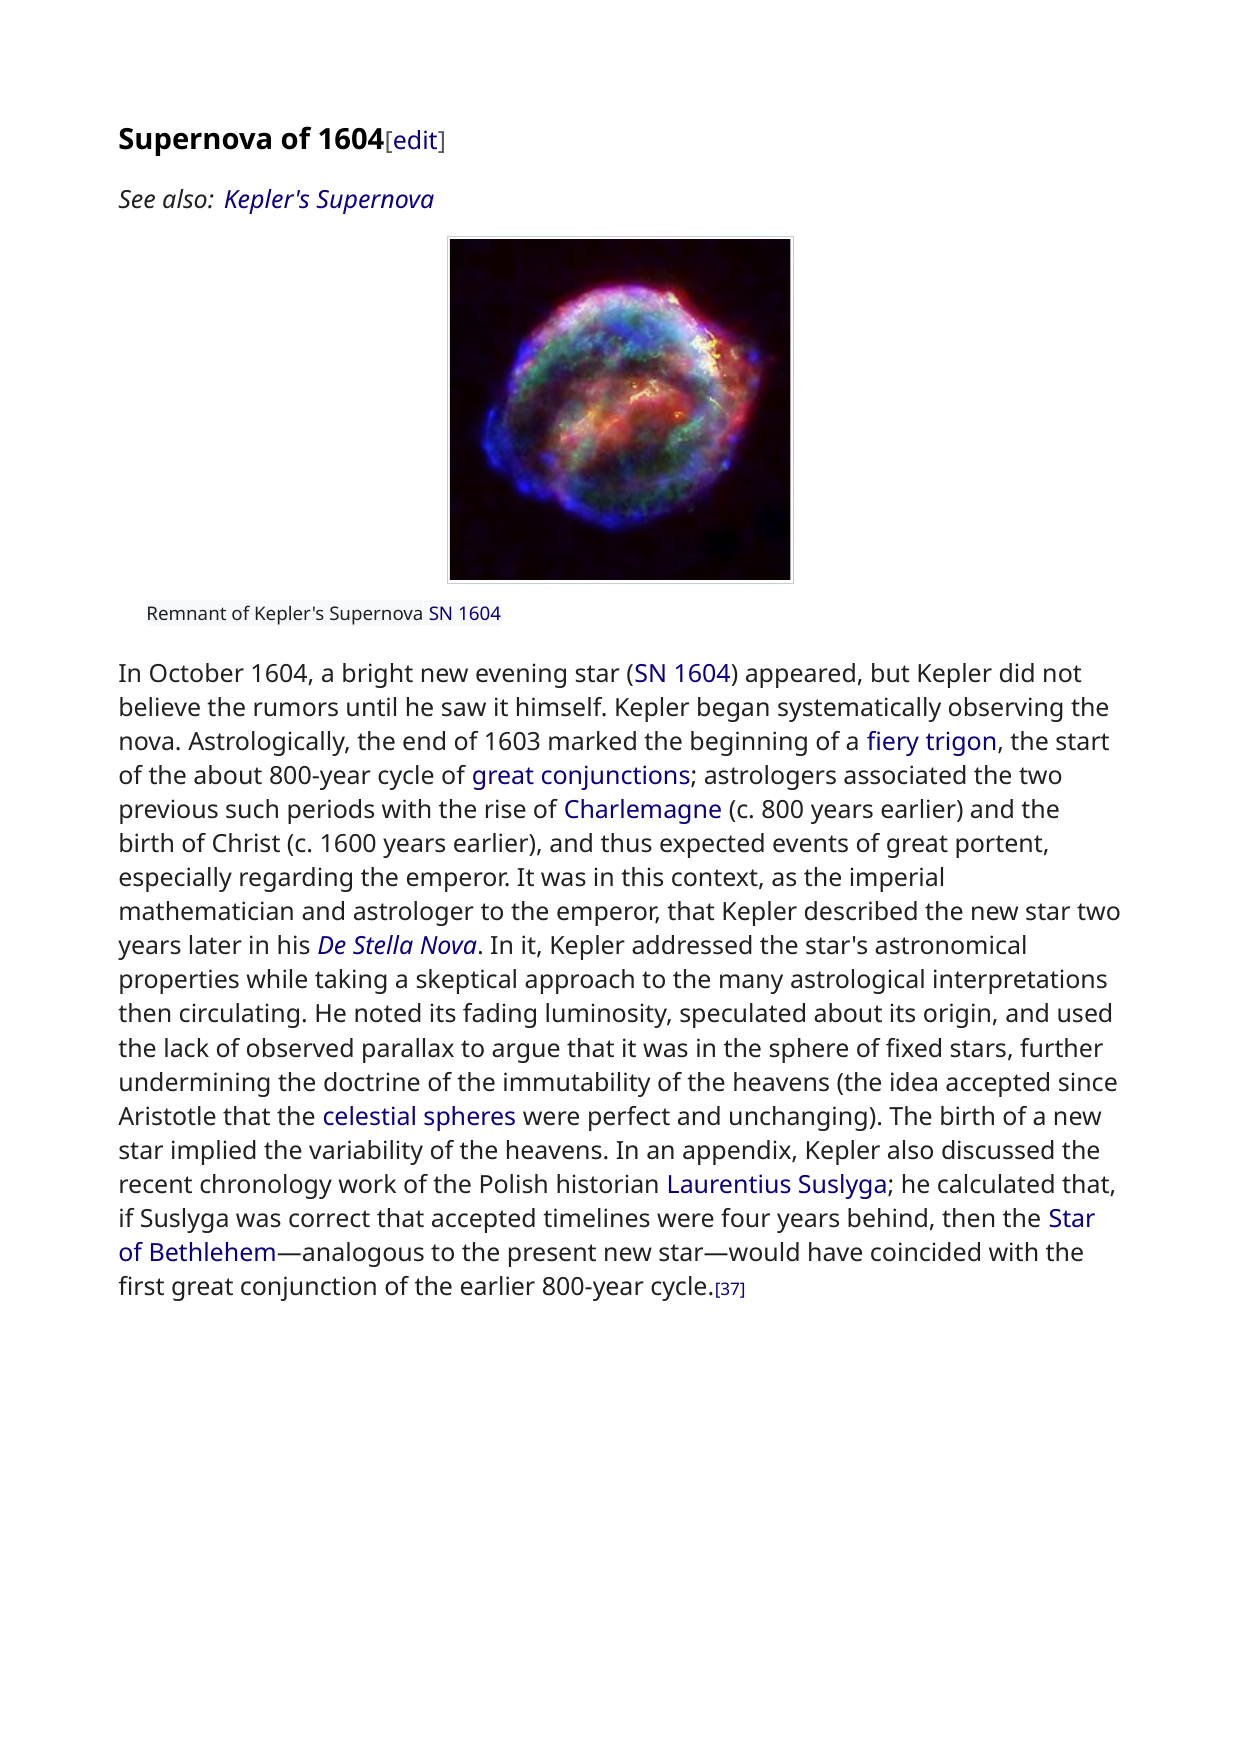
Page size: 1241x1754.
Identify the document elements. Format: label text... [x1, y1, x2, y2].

text In October 1604, a bright new evening star (SN 1604) appeared, but Kepler did not believe the rumors until he saw it himself. Kepler began systematically observing the nova. Astrologically, the end of 1603 marked the beginning of a fiery trigon, the start of the about 800-year cycle of great conjunctions; astrologers associated the two previous such periods with the rise of Charlemagne (c. 800 years earlier) and the birth of Christ (c. 1600 years earlier), and thus expected events of great portent, especially regarding the emperor. It was in this context, as the imperial mathematician and astrologer to the emperor, that Kepler described the new star two years later in his De Stella Nova. In it, Kepler addressed the star's astronomical properties while taking a skeptical approach to the many astrological interpretations then circulating. He noted its fading luminosity, speculated about its origin, and used the lack of observed parallax to argue that it was in the sphere of fixed stars, further undermining the doctrine of the immutability of the heavens (the idea accepted since Aristotle that the celestial spheres were perfect and unchanging). The birth of a new star implied the variability of the heavens. In an appendix, Kepler also discussed the recent chronology work of the Polish historian Laurentius Suslyga; he calculated that, if Suslyga was correct that accepted timelines were four years behind, then the Star of Bethlehem—analogous to the present new star—would have coincided with the first great conjunction of the earlier 800-year cycle.[37] [118, 656, 1122, 1303]
subtitle Supernova of 1604[edit] [118, 118, 1122, 158]
text See also: Kepler's Supernova [118, 182, 1122, 216]
picture [449, 239, 791, 580]
text Remnant of Kepler's Supernova SN 1604 [123, 600, 1122, 626]
